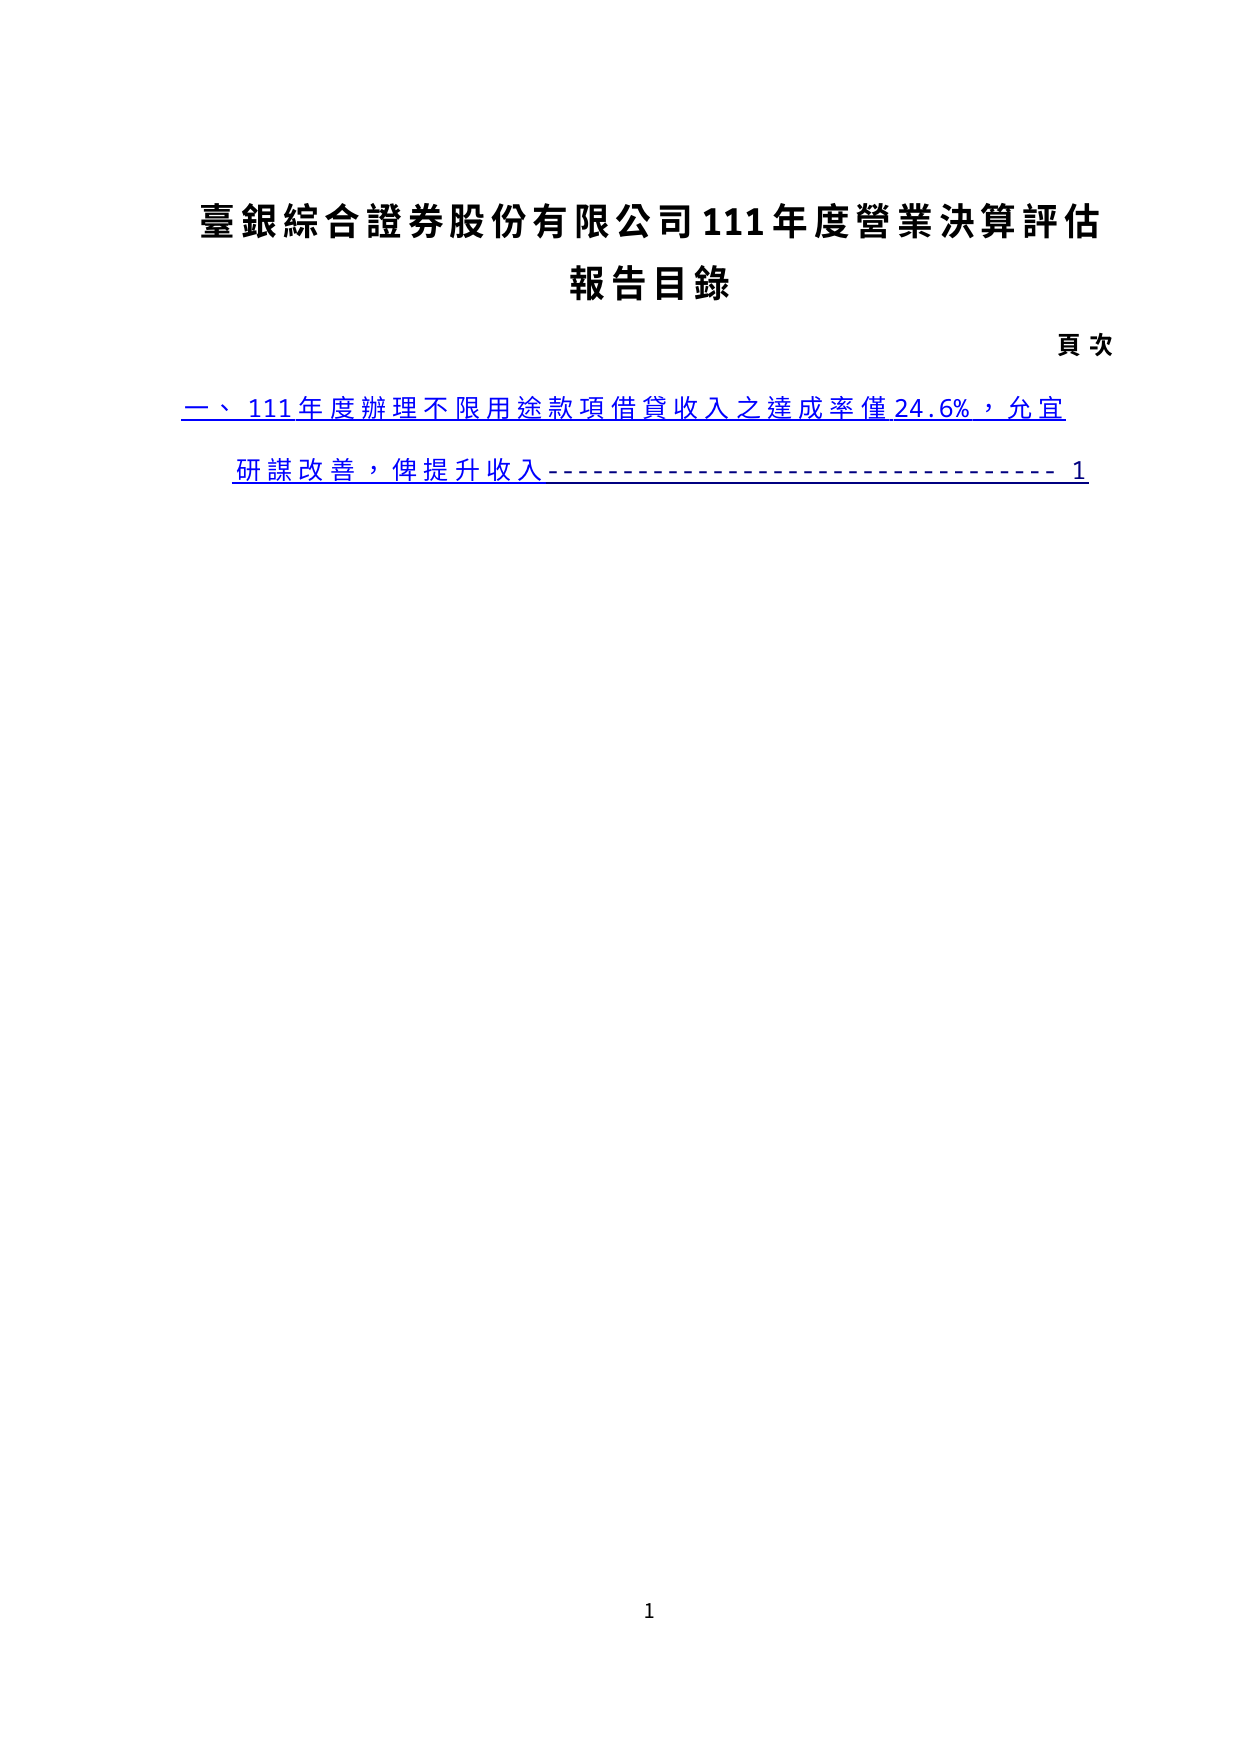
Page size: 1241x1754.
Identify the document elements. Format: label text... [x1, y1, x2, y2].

text 一、111年度辦理不限用途款項借貸收入之達成率僅24.6%，允宜研謀改善，俾提升收入 1 [181, 365, 1089, 490]
text 臺銀綜合證券股份有限公司111年度營業決算評估報告目錄 [181, 177, 1118, 302]
text 頁次 [181, 302, 1118, 365]
